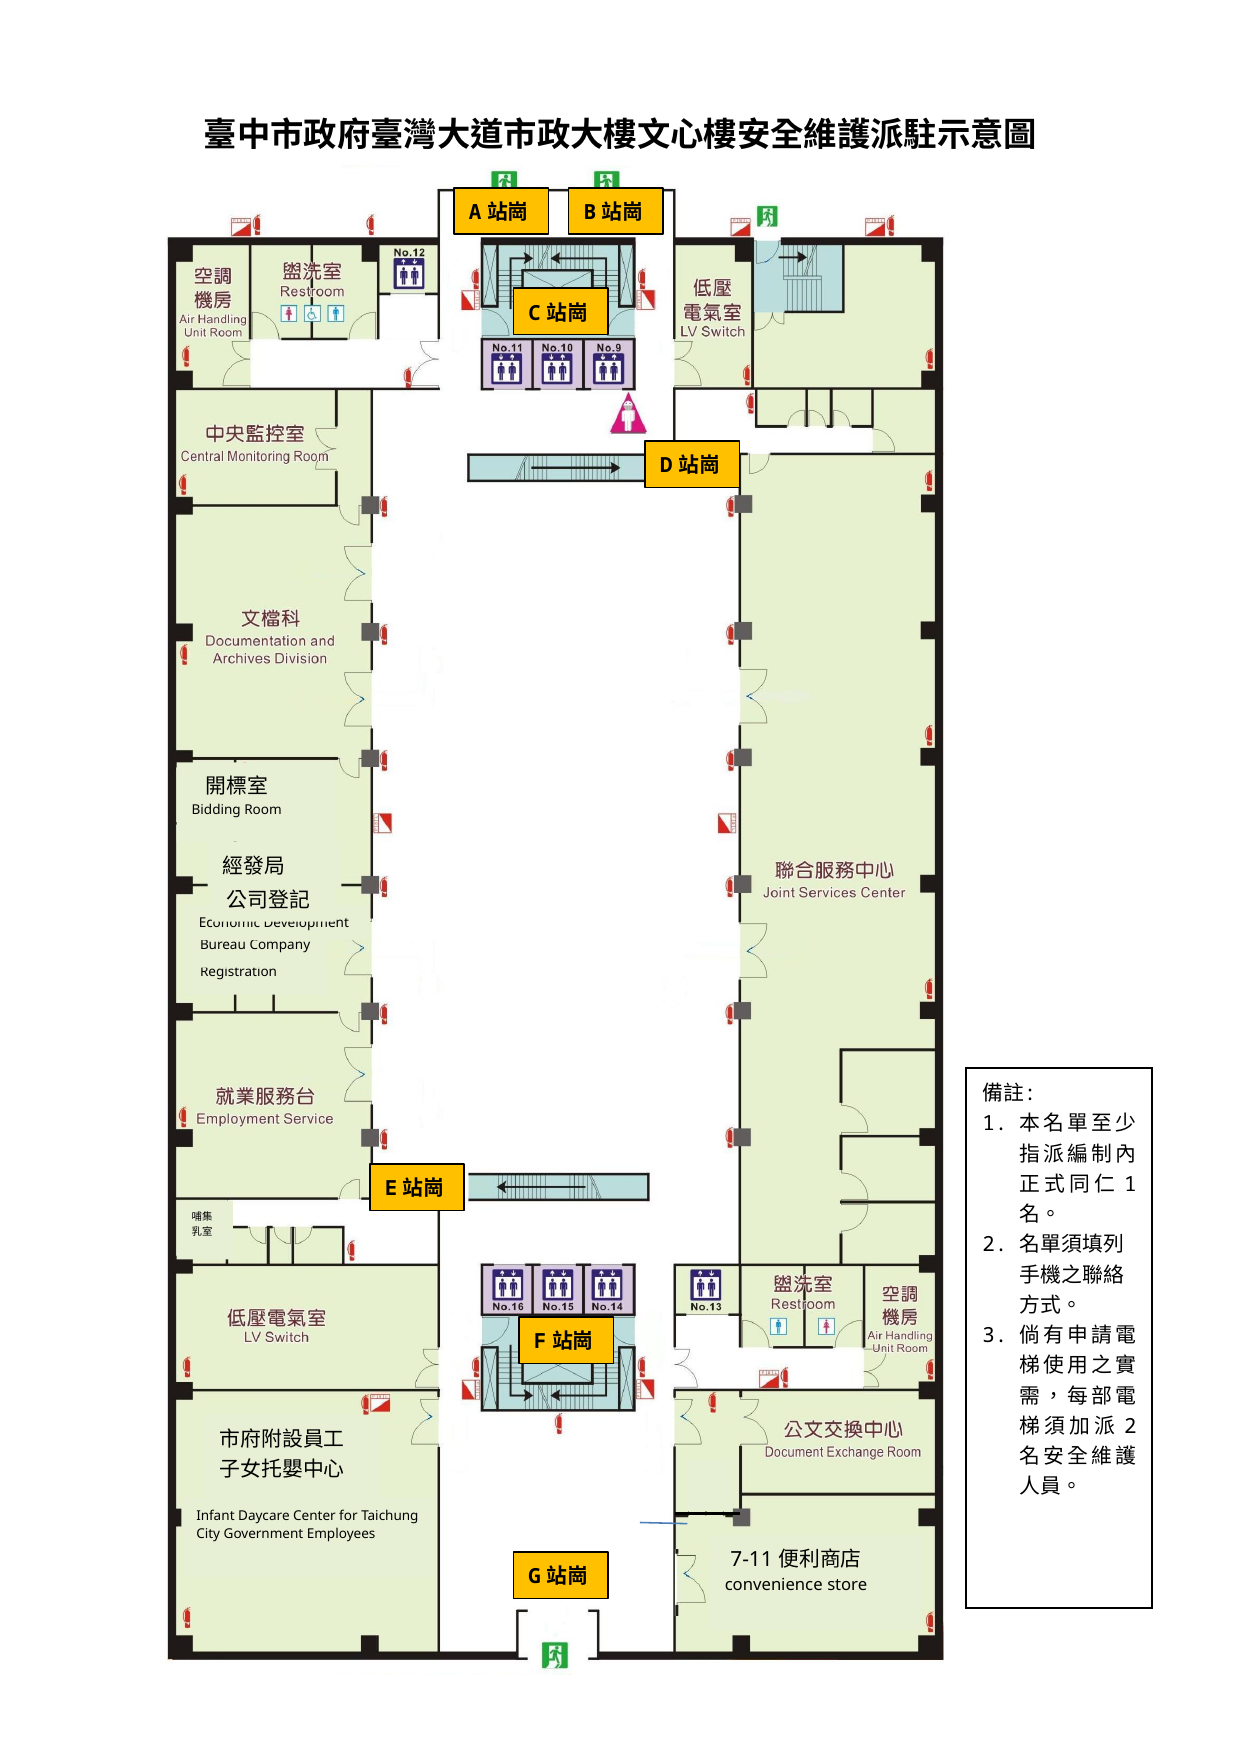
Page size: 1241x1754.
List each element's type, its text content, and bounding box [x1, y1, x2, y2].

list 倘有申請電梯使用之實需，每部電梯須加派2名安全維護人員。 [982, 1318, 1136, 1500]
list 名單須填列手機之聯絡方式。 [982, 1228, 1136, 1318]
list 本名單至少指派編制內正式同仁1名。 [982, 1107, 1136, 1228]
text 臺中市政府臺灣大道市政大樓文心樓安全維護派駐示意圖 [89, 90, 1152, 152]
text 備註: [982, 1076, 1136, 1107]
